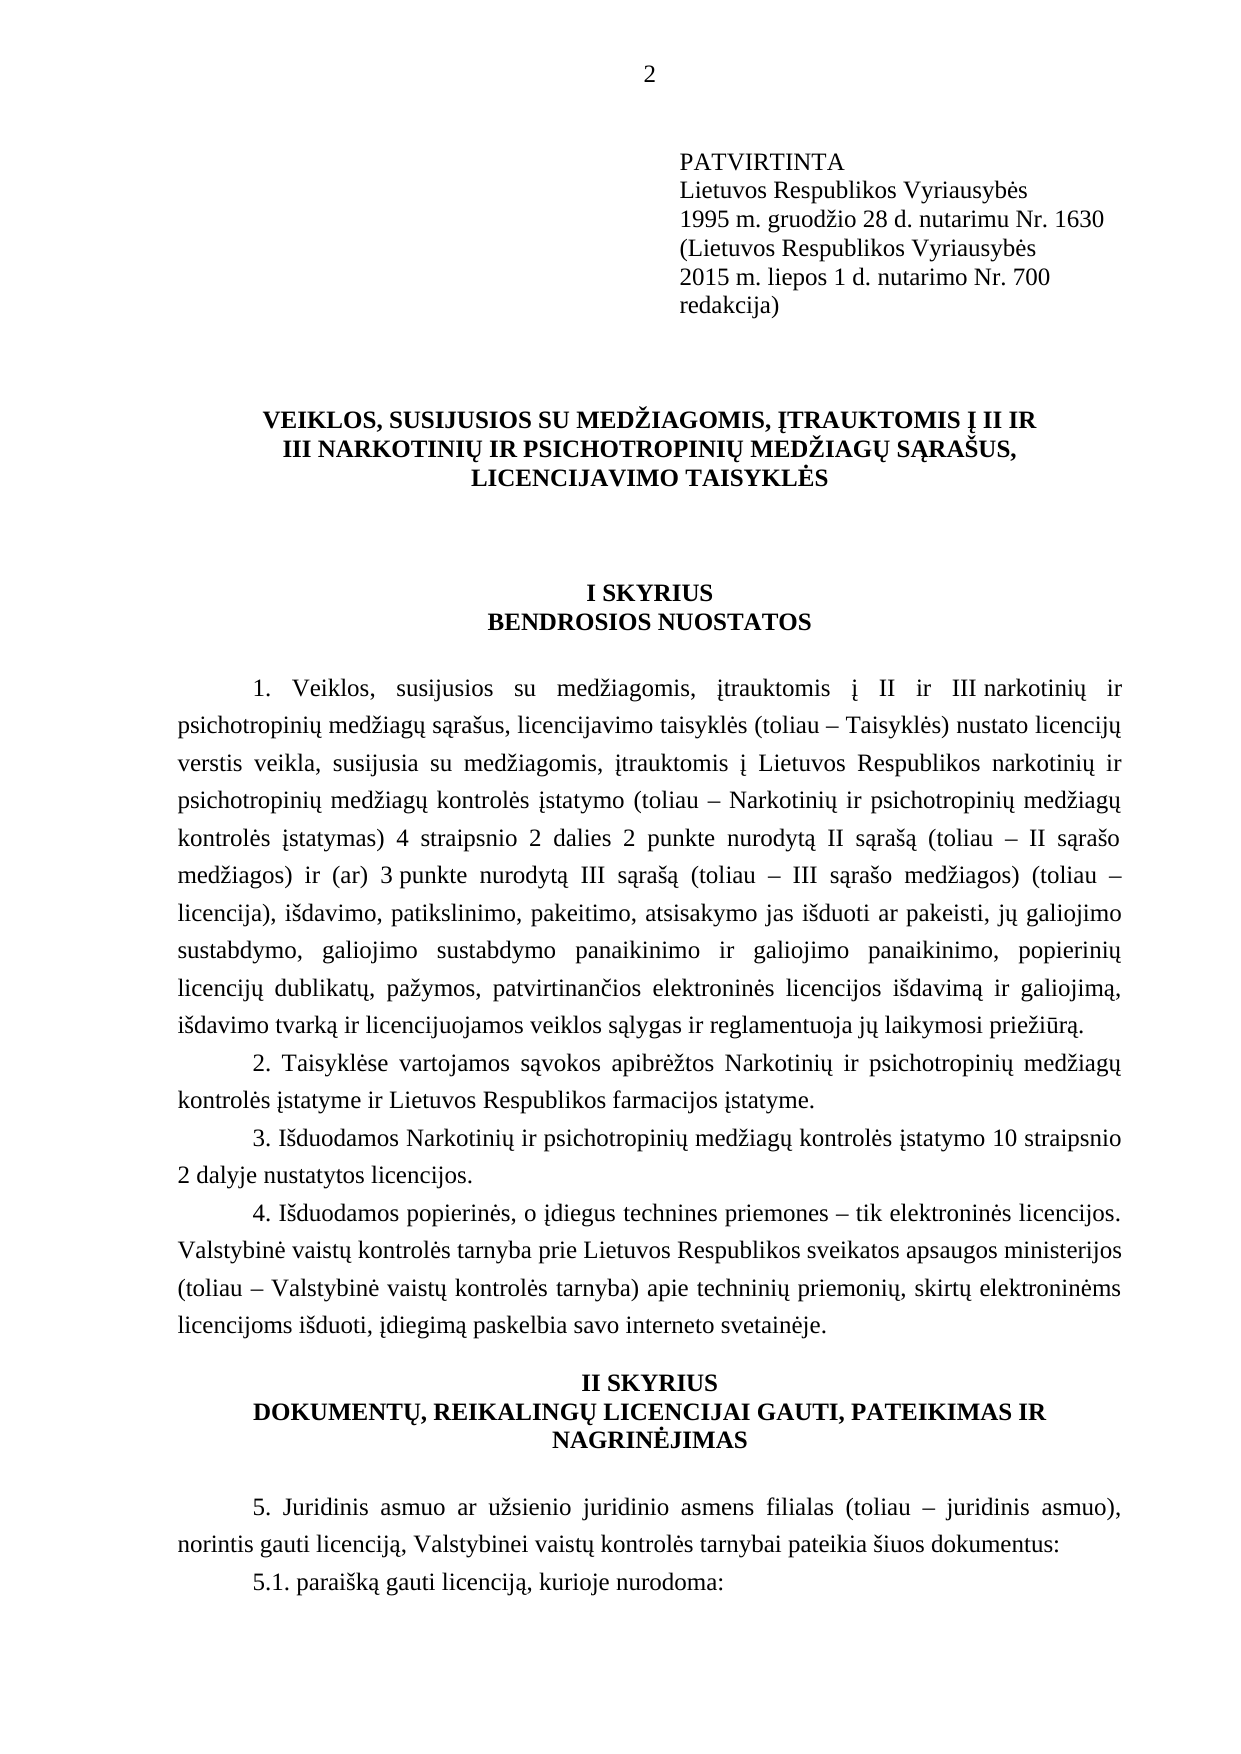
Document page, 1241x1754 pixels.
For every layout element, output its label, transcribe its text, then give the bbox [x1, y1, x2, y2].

text 4. Išduodamos popierinės, o įdiegus technines priemones – tik elektroninės licencijos. Valstybinė vaistų kontrolės tarnyba prie Lietuvos Respublikos sveikatos apsaugos ministerijos (toliau – Valstybinė vaistų kontrolės tarnyba) apie techninių priemonių, skirtų elektroninėms licencijoms išduoti, įdiegimą paskelbia savo interneto svetainėje. [177, 1189, 1122, 1339]
text PATVIRTINTA Lietuvos Respublikos Vyriausybės 1995 m. gruodžio 28 d. nutarimu Nr. 1630 (Lietuvos Respublikos Vyriausybės 2015 m. liepos 1 d. nutarimo Nr. 700 redakcija) [679, 147, 1122, 319]
text VEIKLOS, SUSIJUSIOS SU MEDŽIAGOMIS, ĮTRAUKTOMIS Į II IR III NARKOTINIŲ IR PSICHOTROPINIŲ MEDŽIAGŲ SĄRAŠUS, LICENCIJAVIMO TAISYKLĖS [177, 406, 1122, 492]
text BENDROSIOS NUOSTATOS [177, 607, 1122, 636]
text 5. Juridinis asmuo ar užsienio juridinio asmens filialas (toliau – juridinis asmuo), norintis gauti licenciją, Valstybinei vaistų kontrolės tarnybai pateikia šiuos dokumentus: [177, 1483, 1122, 1558]
text 1. Veiklos, susijusios su medžiagomis, įtrauktomis į II ir III narkotinių ir psichotropinių medžiagų sąrašus, licencijavimo taisyklės (toliau – Taisyklės) nustato licencijų verstis veikla, susijusia su medžiagomis, įtrauktomis į Lietuvos Respublikos narkotinių ir psichotropinių medžiagų kontrolės įstatymo (toliau – Narkotinių ir psichotropinių medžiagų kontrolės įstatymas) 4 straipsnio 2 dalies 2 punkte nurodytą II sąrašą (toliau – II sąrašo medžiagos) ir (ar) 3 punkte nurodytą III sąrašą (toliau – III sąrašo medžiagos) (toliau – licencija), išdavimo, patikslinimo, pakeitimo, atsisakymo jas išduoti ar pakeisti, jų galiojimo sustabdymo, galiojimo sustabdymo panaikinimo ir galiojimo panaikinimo, popierinių licencijų dublikatų, pažymos, patvirtinančios elektroninės licencijos išdavimą ir galiojimą, išdavimo tvarką ir licencijuojamos veiklos sąlygas ir reglamentuoja jų laikymosi priežiūrą. [177, 664, 1122, 1039]
text DOKUMENTŲ, REIKALINGŲ LICENCIJAI GAUTI, PATEIKIMAS IR NAGRINĖJIMAS [177, 1397, 1122, 1454]
text II SKYRIUS [177, 1368, 1122, 1397]
text 3. Išduodamos Narkotinių ir psichotropinių medžiagų kontrolės įstatymo 10 straipsnio 2 dalyje nustatytos licencijos. [177, 1114, 1122, 1189]
text 2. Taisyklėse vartojamos sąvokos apibrėžtos Narkotinių ir psichotropinių medžiagų kontrolės įstatyme ir Lietuvos Respublikos farmacijos įstatyme. [177, 1039, 1122, 1114]
text I SKYRIUS [177, 578, 1122, 607]
text 5.1. paraišką gauti licenciją, kurioje nurodoma: [177, 1558, 1122, 1596]
